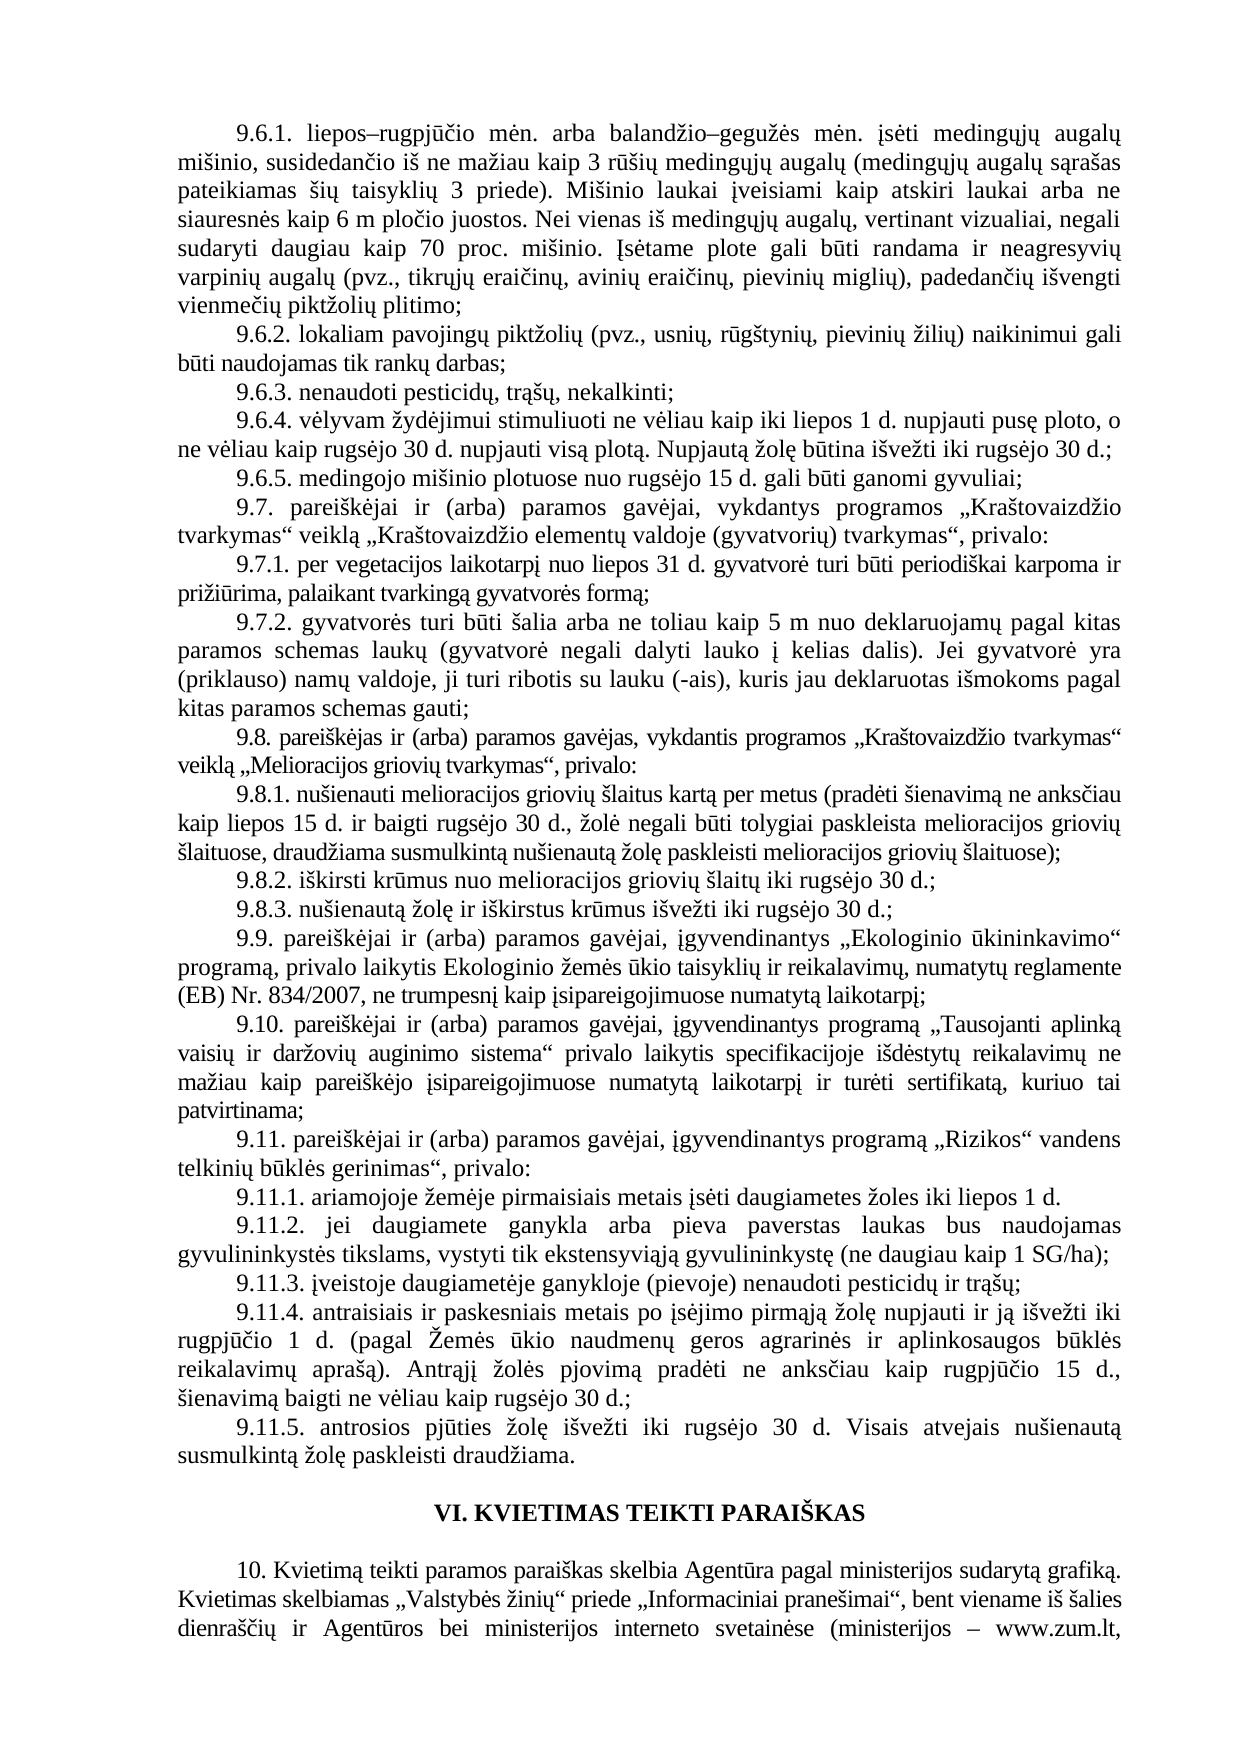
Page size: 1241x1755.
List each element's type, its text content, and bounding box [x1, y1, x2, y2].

text 9.6.4. vėlyvam žydėjimui stimuliuoti ne vėliau kaip iki liepos 1 d. nupjauti pusę ploto, o ne vėliau kaip rugsėjo 30 d. nupjauti visą plotą. Nupjautą žolę būtina išvežti iki rugsėjo 30 d.; [177, 406, 1122, 463]
text 9.7.2. gyvatvorės turi būti šalia arba ne toliau kaip 5 m nuo deklaruojamų pagal kitas paramos schemas laukų (gyvatvorė negali dalyti lauko į kelias dalis). Jei gyvatvorė yra (priklauso) namų valdoje, ji turi ribotis su lauku (-ais), kuris jau deklaruotas išmokoms pagal kitas paramos schemas gauti; [177, 607, 1122, 722]
text 9.11.1. ariamojoje žemėje pirmaisiais metais įsėti daugiametes žoles iki liepos 1 d. [177, 1182, 1122, 1211]
text 9.6.3. nenaudoti pesticidų, trąšų, nekalkinti; [177, 377, 1122, 406]
text 9.6.5. medingojo mišinio plotuose nuo rugsėjo 15 d. gali būti ganomi gyvuliai; [177, 463, 1122, 492]
text 9.7.1. per vegetacijos laikotarpį nuo liepos 31 d. gyvatvorė turi būti periodiškai karpoma ir prižiūrima, palaikant tvarkingą gyvatvorės formą; [177, 549, 1122, 607]
text 9.11.2. jei daugiamete ganykla arba pieva paverstas laukas bus naudojamas gyvulininkystės tikslams, vystyti tik ekstensyviąją gyvulininkystę (ne daugiau kaip 1 SG/ha); [177, 1211, 1122, 1268]
text VI. KVIETIMAS TEIKTI PARAIŠKAS [177, 1498, 1122, 1527]
text 9.11. pareiškėjai ir (arba) paramos gavėjai, įgyvendinantys programą „Rizikos“ vandens telkinių būklės gerinimas“, privalo: [177, 1124, 1122, 1182]
text 9.10. pareiškėjai ir (arba) paramos gavėjai, įgyvendinantys programą „Tausojanti aplinką vaisių ir daržovių auginimo sistema“ privalo laikytis specifikacijoje išdėstytų reikalavimų ne mažiau kaip pareiškėjo įsipareigojimuose numatytą laikotarpį ir turėti sertifikatą, kuriuo tai patvirtinama; [177, 1009, 1122, 1124]
text 10. Kvietimą teikti paramos paraiškas skelbia Agentūra pagal ministerijos sudarytą grafiką. Kvietimas skelbiamas „Valstybės žinių“ priede „Informaciniai pranešimai“, bent viename iš šalies dienraščių ir Agentūros bei ministerijos interneto svetainėse (ministerijos – www.zum.lt, [177, 1556, 1122, 1642]
text 9.8. pareiškėjas ir (arba) paramos gavėjas, vykdantis programos „Kraštovaizdžio tvarkymas“ veiklą „Melioracijos griovių tvarkymas“, privalo: [177, 722, 1122, 779]
text 9.8.1. nušienauti melioracijos griovių šlaitus kartą per metus (pradėti šienavimą ne anksčiau kaip liepos 15 d. ir baigti rugsėjo 30 d., žolė negali būti tolygiai paskleista melioracijos griovių šlaituose, draudžiama susmulkintą nušienautą žolę paskleisti melioracijos griovių šlaituose); [177, 779, 1122, 866]
text 9.6.2. lokaliam pavojingų piktžolių (pvz., usnių, rūgštynių, pievinių žilių) naikinimui gali būti naudojamas tik rankų darbas; [177, 319, 1122, 377]
text 9.11.4. antraisiais ir paskesniais metais po įsėjimo pirmąją žolę nupjauti ir ją išvežti iki rugpjūčio 1 d. (pagal Žemės ūkio naudmenų geros agrarinės ir aplinkosaugos būklės reikalavimų aprašą). Antrąjį žolės pjovimą pradėti ne anksčiau kaip rugpjūčio 15 d., šienavimą baigti ne vėliau kaip rugsėjo 30 d.; [177, 1297, 1122, 1412]
text 9.7. pareiškėjai ir (arba) paramos gavėjai, vykdantys programos „Kraštovaizdžio tvarkymas“ veiklą „Kraštovaizdžio elementų valdoje (gyvatvorių) tvarkymas“, privalo: [177, 492, 1122, 549]
text 9.11.5. antrosios pjūties žolę išvežti iki rugsėjo 30 d. Visais atvejais nušienautą susmulkintą žolę paskleisti draudžiama. [177, 1412, 1122, 1469]
text 9.8.3. nušienautą žolę ir iškirstus krūmus išvežti iki rugsėjo 30 d.; [177, 894, 1122, 923]
text 9.11.3. įveistoje daugiametėje ganykloje (pievoje) nenaudoti pesticidų ir trąšų; [177, 1268, 1122, 1297]
text 9.9. pareiškėjai ir (arba) paramos gavėjai, įgyvendinantys „Ekologinio ūkininkavimo“ programą, privalo laikytis Ekologinio žemės ūkio taisyklių ir reikalavimų, numatytų reglamente (EB) Nr. 834/2007, ne trumpesnį kaip įsipareigojimuose numatytą laikotarpį; [177, 923, 1122, 1009]
text 9.6.1. liepos–rugpjūčio mėn. arba balandžio–gegužės mėn. įsėti medingųjų augalų mišinio, susidedančio iš ne mažiau kaip 3 rūšių medingųjų augalų (medingųjų augalų sąrašas pateikiamas šių taisyklių 3 priede). Mišinio laukai įveisiami kaip atskiri laukai arba ne siauresnės kaip 6 m pločio juostos. Nei vienas iš medingųjų augalų, vertinant vizualiai, negali sudaryti daugiau kaip 70 proc. mišinio. Įsėtame plote gali būti randama ir neagresyvių varpinių augalų (pvz., tikrųjų eraičinų, avinių eraičinų, pievinių miglių), padedančių išvengti vienmečių piktžolių plitimo; [177, 118, 1122, 319]
text 9.8.2. iškirsti krūmus nuo melioracijos griovių šlaitų iki rugsėjo 30 d.; [177, 866, 1122, 894]
